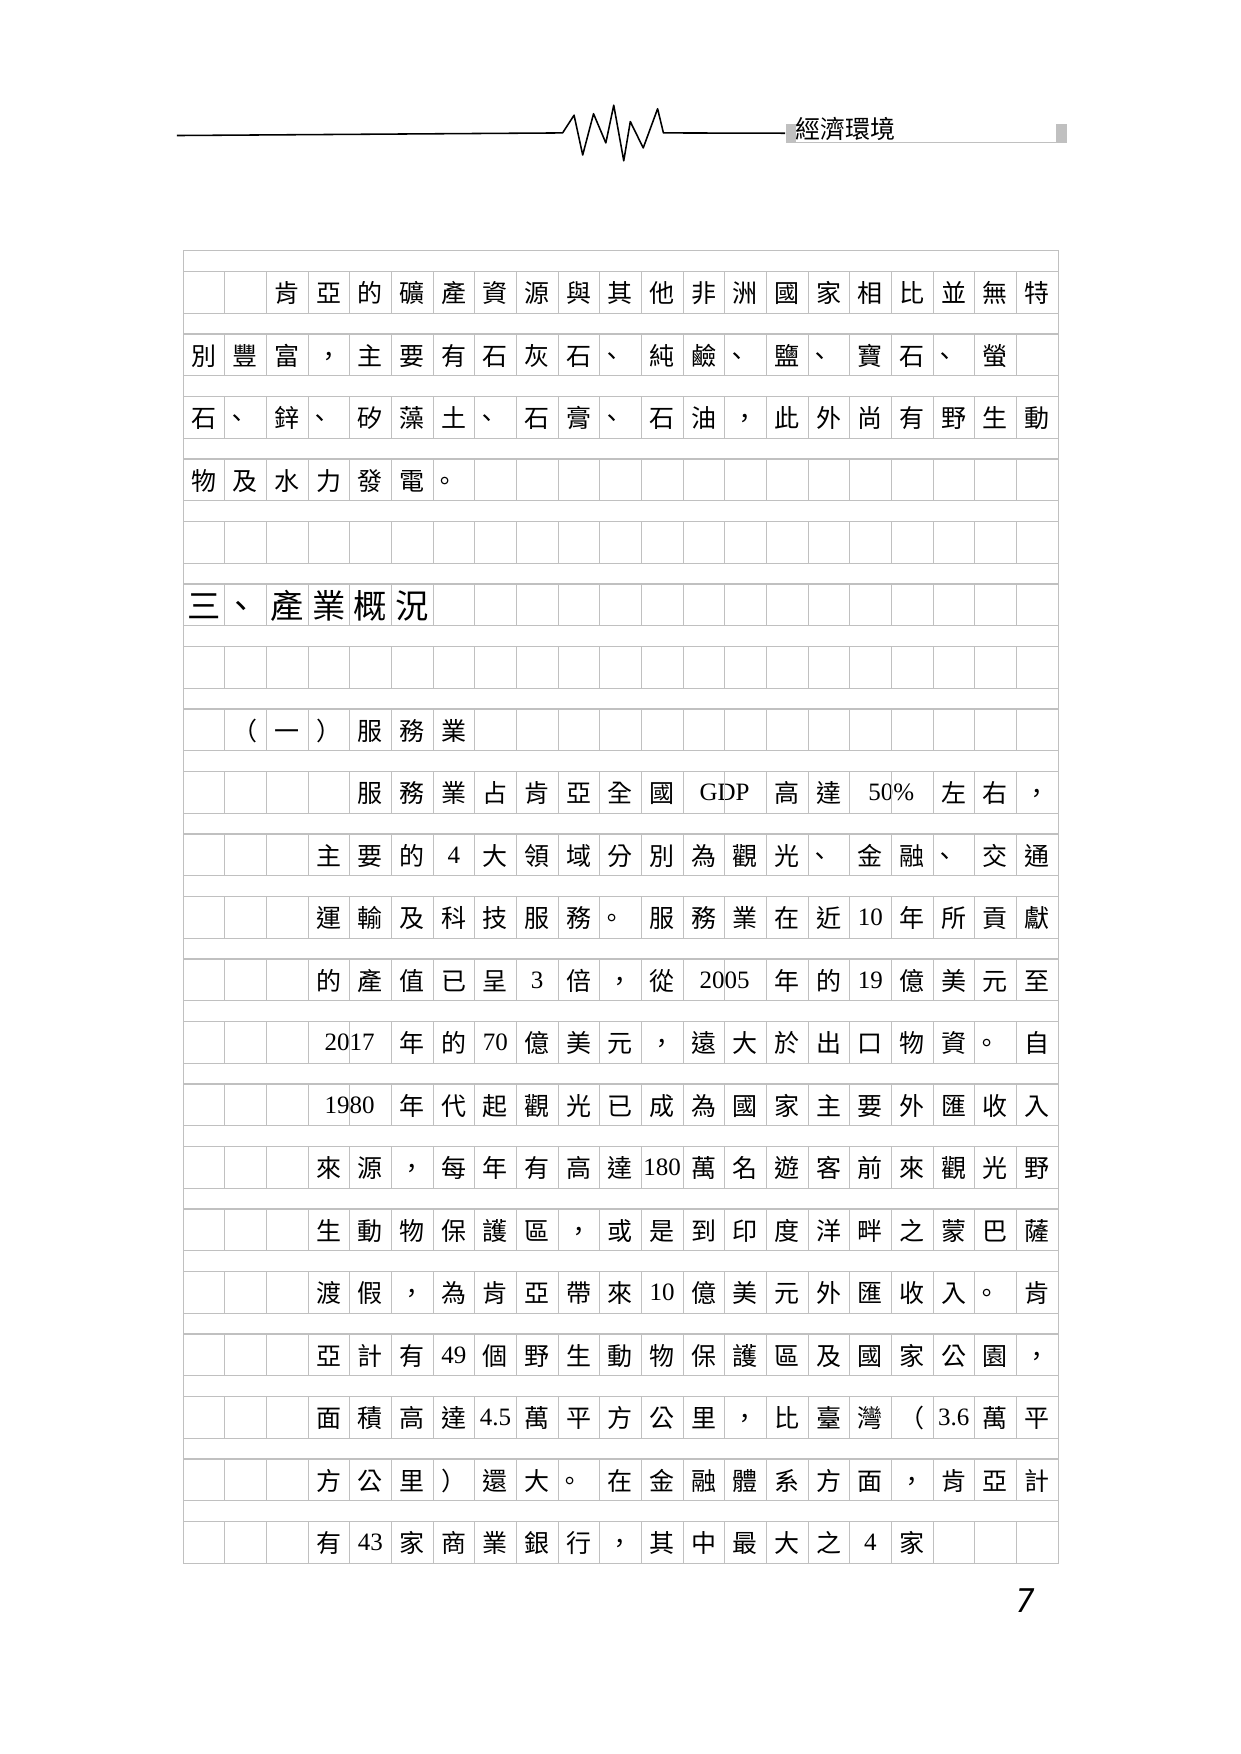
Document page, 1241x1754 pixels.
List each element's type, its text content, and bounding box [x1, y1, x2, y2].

text [1017, 585, 1058, 625]
text 肯亞的礦產資源與其他非洲國家相比並無特別豐富，主要有石灰石、純鹼、鹽、寶石、螢石、鋅、矽藻土、石膏、石油，此外尚有野生動物及水力發電。 [767, 272, 808, 313]
text 肯亞的礦產資源與其他非洲國家相比並無特別豐富，主要有石灰石、純鹼、鹽、寶石、螢石、鋅、矽藻土、石膏、石油，此外尚有野生動物及水力發電。 [184, 335, 224, 375]
text 肯亞的礦產資源與其他非洲國家相比並無特別豐富，主要有石灰石、純鹼、鹽、寶石、螢石、鋅、矽藻土、石膏、石油，此外尚有野生動物及水力發電。 [684, 460, 724, 500]
text 肯亞的礦產資源與其他非洲國家相比並無特別豐富，主要有石灰石、純鹼、鹽、寶石、螢石、鋅、矽藻土、石膏、石油，此外尚有野生動物及水力發電。 [184, 251, 1058, 271]
text 肯亞的礦產資源與其他非洲國家相比並無特別豐富，主要有石灰石、純鹼、鹽、寶石、螢石、鋅、矽藻土、石膏、石油，此外尚有野生動物及水力發電。 [850, 335, 891, 375]
text 肯亞的礦產資源與其他非洲國家相比並無特別豐富，主要有石灰石、純鹼、鹽、寶石、螢石、鋅、矽藻土、石膏、石油，此外尚有野生動物及水力發電。 [434, 272, 474, 313]
text [850, 585, 891, 625]
text 肯亞的礦產資源與其他非洲國家相比並無特別豐富，主要有石灰石、純鹼、鹽、寶石、螢石、鋅、矽藻土、石膏、石油，此外尚有野生動物及水力發電。 [600, 272, 641, 313]
text 肯亞的礦產資源與其他非洲國家相比並無特別豐富，主要有石灰石、純鹼、鹽、寶石、螢石、鋅、矽藻土、石膏、石油，此外尚有野生動物及水力發電。 [350, 460, 391, 500]
text 肯亞的礦產資源與其他非洲國家相比並無特別豐富，主要有石灰石、純鹼、鹽、寶石、螢石、鋅、矽藻土、石膏、石油，此外尚有野生動物及水力發電。 [600, 460, 641, 500]
text 肯亞的礦產資源與其他非洲國家相比並無特別豐富，主要有石灰石、純鹼、鹽、寶石、螢石、鋅、矽藻土、石膏、石油，此外尚有野生動物及水力發電。 [684, 335, 724, 375]
text 肯亞的礦產資源與其他非洲國家相比並無特別豐富，主要有石灰石、純鹼、鹽、寶石、螢石、鋅、矽藻土、石膏、石油，此外尚有野生動物及水力發電。 [725, 397, 766, 438]
text 肯亞的礦產資源與其他非洲國家相比並無特別豐富，主要有石灰石、純鹼、鹽、寶石、螢石、鋅、矽藻土、石膏、石油，此外尚有野生動物及水力發電。 [1017, 335, 1058, 375]
text 肯亞的礦產資源與其他非洲國家相比並無特別豐富，主要有石灰石、純鹼、鹽、寶石、螢石、鋅、矽藻土、石膏、石油，此外尚有野生動物及水力發電。 [1017, 460, 1058, 500]
text 肯亞的礦產資源與其他非洲國家相比並無特別豐富，主要有石灰石、純鹼、鹽、寶石、螢石、鋅、矽藻土、石膏、石油，此外尚有野生動物及水力發電。 [475, 272, 516, 313]
text [975, 710, 1016, 750]
text 肯亞的礦產資源與其他非洲國家相比並無特別豐富，主要有石灰石、純鹼、鹽、寶石、螢石、鋅、矽藻土、石膏、石油，此外尚有野生動物及水力發電。 [934, 335, 974, 375]
text 肯亞的礦產資源與其他非洲國家相比並無特別豐富，主要有石灰石、純鹼、鹽、寶石、螢石、鋅、矽藻土、石膏、石油，此外尚有野生動物及水力發電。 [725, 272, 766, 313]
text 肯亞的礦產資源與其他非洲國家相比並無特別豐富，主要有石灰石、純鹼、鹽、寶石、螢石、鋅、矽藻土、石膏、石油，此外尚有野生動物及水力發電。 [475, 460, 516, 500]
text 服務業占肯亞全國GDP高達50%左右，主要的4大領域分別為觀光、金融、交通運輸及科技服務。服務業在近10年所貢獻的產值已呈3倍，從2005年的19億美元至2017年的70億美元，遠大於出口物資。自1980年代起觀光已成為國家主要外匯收入來源，每年有高達180萬名遊客前來觀光野生動物保護區，或是到印度洋畔之蒙巴薩渡假，為肯亞帶來10億美元外匯收入。肯亞計有49個野生動物保護區及國家公園，面積高達4.5萬平方公里，比臺灣（3.6萬平方公里）還大。在金融體系方面，肯亞計有43家商業銀行，其中最大之4家中，Barclays Bank及Standard Chartered為外資（英國）；Kenya Commercial Bank及National Bank of Kenya則為公營，其餘為中小型銀行並多由家族所擁有及經營。 [281, 1001, 1058, 1021]
text 肯亞的礦產資源與其他非洲國家相比並無特別豐富，主要有石灰石、純鹼、鹽、寶石、螢石、鋅、矽藻土、石膏、石油，此外尚有野生動物及水力發電。 [225, 460, 266, 500]
text 肯亞的礦產資源與其他非洲國家相比並無特別豐富，主要有石灰石、純鹼、鹽、寶石、螢石、鋅、矽藻土、石膏、石油，此外尚有野生動物及水力發電。 [184, 272, 224, 313]
text 肯亞的礦產資源與其他非洲國家相比並無特別豐富，主要有石灰石、純鹼、鹽、寶石、螢石、鋅、矽藻土、石膏、石油，此外尚有野生動物及水力發電。 [684, 397, 724, 438]
text [684, 710, 724, 750]
text 肯亞的礦產資源與其他非洲國家相比並無特別豐富，主要有石灰石、純鹼、鹽、寶石、螢石、鋅、矽藻土、石膏、石油，此外尚有野生動物及水力發電。 [850, 460, 891, 500]
text 肯亞的礦產資源與其他非洲國家相比並無特別豐富，主要有石灰石、純鹼、鹽、寶石、螢石、鋅、矽藻土、石膏、石油，此外尚有野生動物及水力發電。 [892, 460, 933, 500]
text [850, 710, 891, 750]
text [767, 710, 808, 750]
text 肯亞的礦產資源與其他非洲國家相比並無特別豐富，主要有石灰石、純鹼、鹽、寶石、螢石、鋅、矽藻土、石膏、石油，此外尚有野生動物及水力發電。 [559, 397, 599, 438]
text 一 [267, 710, 308, 750]
text 服務業占肯亞全國GDP高達50%左右，主要的4大領域分別為觀光、金融、交通運輸及科技服務。服務業在近10年所貢獻的產值已呈3倍，從2005年的19億美元至2017年的70億美元，遠大於出口物資。自1980年代起觀光已成為國家主要外匯收入來源，每年有高達180萬名遊客前來觀光野生動物保護區，或是到印度洋畔之蒙巴薩渡假，為肯亞帶來10億美元外匯收入。肯亞計有49個野生動物保護區及國家公園，面積高達4.5萬平方公里，比臺灣（3.6萬平方公里）還大。在金融體系方面，肯亞計有43家商業銀行，其中最大之4家中，Barclays Bank及Standard Chartered為外資（英國）；Kenya Commercial Bank及National Bank of Kenya則為公營，其餘為中小型銀行並多由家族所擁有及經營。 [281, 1189, 1058, 1208]
text 肯亞的礦產資源與其他非洲國家相比並無特別豐富，主要有石灰石、純鹼、鹽、寶石、螢石、鋅、矽藻土、石膏、石油，此外尚有野生動物及水力發電。 [684, 272, 724, 313]
text 肯亞的礦產資源與其他非洲國家相比並無特別豐富，主要有石灰石、純鹼、鹽、寶石、螢石、鋅、矽藻土、石膏、石油，此外尚有野生動物及水力發電。 [809, 272, 849, 313]
text 肯亞的礦產資源與其他非洲國家相比並無特別豐富，主要有石灰石、純鹼、鹽、寶石、螢石、鋅、矽藻土、石膏、石油，此外尚有野生動物及水力發電。 [434, 335, 474, 375]
text 肯亞的礦產資源與其他非洲國家相比並無特別豐富，主要有石灰石、純鹼、鹽、寶石、螢石、鋅、矽藻土、石膏、石油，此外尚有野生動物及水力發電。 [225, 397, 266, 438]
text 服務業占肯亞全國GDP高達50%左右，主要的4大領域分別為觀光、金融、交通運輸及科技服務。服務業在近10年所貢獻的產值已呈3倍，從2005年的19億美元至2017年的70億美元，遠大於出口物資。自1980年代起觀光已成為國家主要外匯收入來源，每年有高達180萬名遊客前來觀光野生動物保護區，或是到印度洋畔之蒙巴薩渡假，為肯亞帶來10億美元外匯收入。肯亞計有49個野生動物保護區及國家公園，面積高達4.5萬平方公里，比臺灣（3.6萬平方公里）還大。在金融體系方面，肯亞計有43家商業銀行，其中最大之4家中，Barclays Bank及Standard Chartered為外資（英國）；Kenya Commercial Bank及National Bank of Kenya則為公營，其餘為中小型銀行並多由家族所擁有及經營。 [281, 751, 1058, 771]
text 肯亞的礦產資源與其他非洲國家相比並無特別豐富，主要有石灰石、純鹼、鹽、寶石、螢石、鋅、矽藻土、石膏、石油，此外尚有野生動物及水力發電。 [267, 460, 308, 500]
text 肯亞的礦產資源與其他非洲國家相比並無特別豐富，主要有石灰石、純鹼、鹽、寶石、螢石、鋅、矽藻土、石膏、石油，此外尚有野生動物及水力發電。 [559, 460, 599, 500]
text [642, 585, 683, 625]
text [559, 710, 599, 750]
text [207, 689, 1058, 708]
text 肯亞的礦產資源與其他非洲國家相比並無特別豐富，主要有石灰石、純鹼、鹽、寶石、螢石、鋅、矽藻土、石膏、石油，此外尚有野生動物及水力發電。 [809, 397, 849, 438]
text [600, 585, 641, 625]
text 服務業占肯亞全國GDP高達50%左右，主要的4大領域分別為觀光、金融、交通運輸及科技服務。服務業在近10年所貢獻的產值已呈3倍，從2005年的19億美元至2017年的70億美元，遠大於出口物資。自1980年代起觀光已成為國家主要外匯收入來源，每年有高達180萬名遊客前來觀光野生動物保護區，或是到印度洋畔之蒙巴薩渡假，為肯亞帶來10億美元外匯收入。肯亞計有49個野生動物保護區及國家公園，面積高達4.5萬平方公里，比臺灣（3.6萬平方公里）還大。在金融體系方面，肯亞計有43家商業銀行，其中最大之4家中，Barclays Bank及Standard Chartered為外資（英國）；Kenya Commercial Bank及National Bank of Kenya則為公營，其餘為中小型銀行並多由家族所擁有及經營。 [281, 1501, 1058, 1521]
text [892, 585, 933, 625]
text [892, 710, 933, 750]
text [725, 585, 766, 625]
text [1017, 710, 1058, 750]
text 肯亞的礦產資源與其他非洲國家相比並無特別豐富，主要有石灰石、純鹼、鹽、寶石、螢石、鋅、矽藻土、石膏、石油，此外尚有野生動物及水力發電。 [309, 397, 349, 438]
text 肯亞的礦產資源與其他非洲國家相比並無特別豐富，主要有石灰石、純鹼、鹽、寶石、螢石、鋅、矽藻土、石膏、石油，此外尚有野生動物及水力發電。 [600, 335, 641, 375]
text ） [309, 710, 349, 750]
text 肯亞的礦產資源與其他非洲國家相比並無特別豐富，主要有石灰石、純鹼、鹽、寶石、螢石、鋅、矽藻土、石膏、石油，此外尚有野生動物及水力發電。 [392, 460, 433, 500]
text 肯亞的礦產資源與其他非洲國家相比並無特別豐富，主要有石灰石、純鹼、鹽、寶石、螢石、鋅、矽藻土、石膏、石油，此外尚有野生動物及水力發電。 [267, 335, 308, 375]
text 服務業占肯亞全國GDP高達50%左右，主要的4大領域分別為觀光、金融、交通運輸及科技服務。服務業在近10年所貢獻的產值已呈3倍，從2005年的19億美元至2017年的70億美元，遠大於出口物資。自1980年代起觀光已成為國家主要外匯收入來源，每年有高達180萬名遊客前來觀光野生動物保護區，或是到印度洋畔之蒙巴薩渡假，為肯亞帶來10億美元外匯收入。肯亞計有49個野生動物保護區及國家公園，面積高達4.5萬平方公里，比臺灣（3.6萬平方公里）還大。在金融體系方面，肯亞計有43家商業銀行，其中最大之4家中，Barclays Bank及Standard Chartered為外資（英國）；Kenya Commercial Bank及National Bank of Kenya則為公營，其餘為中小型銀行並多由家族所擁有及經營。 [281, 1314, 1058, 1333]
text [184, 564, 1058, 583]
text 肯亞的礦產資源與其他非洲國家相比並無特別豐富，主要有石灰石、純鹼、鹽、寶石、螢石、鋅、矽藻土、石膏、石油，此外尚有野生動物及水力發電。 [725, 460, 766, 500]
text 肯亞的礦產資源與其他非洲國家相比並無特別豐富，主要有石灰石、純鹼、鹽、寶石、螢石、鋅、矽藻土、石膏、石油，此外尚有野生動物及水力發電。 [809, 460, 849, 500]
text 肯亞的礦產資源與其他非洲國家相比並無特別豐富，主要有石灰石、純鹼、鹽、寶石、螢石、鋅、矽藻土、石膏、石油，此外尚有野生動物及水力發電。 [975, 460, 1016, 500]
text 肯亞的礦產資源與其他非洲國家相比並無特別豐富，主要有石灰石、純鹼、鹽、寶石、螢石、鋅、矽藻土、石膏、石油，此外尚有野生動物及水力發電。 [475, 397, 516, 438]
text [600, 710, 641, 750]
text 肯亞的礦產資源與其他非洲國家相比並無特別豐富，主要有石灰石、純鹼、鹽、寶石、螢石、鋅、矽藻土、石膏、石油，此外尚有野生動物及水力發電。 [1017, 397, 1058, 438]
text 服務業占肯亞全國GDP高達50%左右，主要的4大領域分別為觀光、金融、交通運輸及科技服務。服務業在近10年所貢獻的產值已呈3倍，從2005年的19億美元至2017年的70億美元，遠大於出口物資。自1980年代起觀光已成為國家主要外匯收入來源，每年有高達180萬名遊客前來觀光野生動物保護區，或是到印度洋畔之蒙巴薩渡假，為肯亞帶來10億美元外匯收入。肯亞計有49個野生動物保護區及國家公園，面積高達4.5萬平方公里，比臺灣（3.6萬平方公里）還大。在金融體系方面，肯亞計有43家商業銀行，其中最大之4家中，Barclays Bank及Standard Chartered為外資（英國）；Kenya Commercial Bank及National Bank of Kenya則為公營，其餘為中小型銀行並多由家族所擁有及經營。 [281, 1251, 1058, 1271]
text 服務業占肯亞全國GDP高達50%左右，主要的4大領域分別為觀光、金融、交通運輸及科技服務。服務業在近10年所貢獻的產值已呈3倍，從2005年的19億美元至2017年的70億美元，遠大於出口物資。自1980年代起觀光已成為國家主要外匯收入來源，每年有高達180萬名遊客前來觀光野生動物保護區，或是到印度洋畔之蒙巴薩渡假，為肯亞帶來10億美元外匯收入。肯亞計有49個野生動物保護區及國家公園，面積高達4.5萬平方公里，比臺灣（3.6萬平方公里）還大。在金融體系方面，肯亞計有43家商業銀行，其中最大之4家中，Barclays Bank及Standard Chartered為外資（英國）；Kenya Commercial Bank及National Bank of Kenya則為公營，其餘為中小型銀行並多由家族所擁有及經營。 [281, 876, 1058, 896]
text 肯亞的礦產資源與其他非洲國家相比並無特別豐富，主要有石灰石、純鹼、鹽、寶石、螢石、鋅、矽藻土、石膏、石油，此外尚有野生動物及水力發電。 [184, 460, 224, 500]
text 肯亞的礦產資源與其他非洲國家相比並無特別豐富，主要有石灰石、純鹼、鹽、寶石、螢石、鋅、矽藻土、石膏、石油，此外尚有野生動物及水力發電。 [184, 376, 1058, 396]
text [559, 585, 599, 625]
text 肯亞的礦產資源與其他非洲國家相比並無特別豐富，主要有石灰石、純鹼、鹽、寶石、螢石、鋅、矽藻土、石膏、石油，此外尚有野生動物及水力發電。 [725, 335, 766, 375]
text [725, 710, 766, 750]
text 肯亞的礦產資源與其他非洲國家相比並無特別豐富，主要有石灰石、純鹼、鹽、寶石、螢石、鋅、矽藻土、石膏、石油，此外尚有野生動物及水力發電。 [1017, 272, 1058, 313]
text 肯亞的礦產資源與其他非洲國家相比並無特別豐富，主要有石灰石、純鹼、鹽、寶石、螢石、鋅、矽藻土、石膏、石油，此外尚有野生動物及水力發電。 [434, 460, 474, 500]
text [475, 710, 516, 750]
text 業 [434, 710, 474, 750]
text 肯亞的礦產資源與其他非洲國家相比並無特別豐富，主要有石灰石、純鹼、鹽、寶石、螢石、鋅、矽藻土、石膏、石油，此外尚有野生動物及水力發電。 [767, 335, 808, 375]
text [767, 585, 808, 625]
text 肯亞的礦產資源與其他非洲國家相比並無特別豐富，主要有石灰石、純鹼、鹽、寶石、螢石、鋅、矽藻土、石膏、石油，此外尚有野生動物及水力發電。 [517, 397, 558, 438]
text 肯亞的礦產資源與其他非洲國家相比並無特別豐富，主要有石灰石、純鹼、鹽、寶石、螢石、鋅、矽藻土、石膏、石油，此外尚有野生動物及水力發電。 [642, 335, 683, 375]
text （ [225, 710, 266, 750]
text 服務業占肯亞全國GDP高達50%左右，主要的4大領域分別為觀光、金融、交通運輸及科技服務。服務業在近10年所貢獻的產值已呈3倍，從2005年的19億美元至2017年的70億美元，遠大於出口物資。自1980年代起觀光已成為國家主要外匯收入來源，每年有高達180萬名遊客前來觀光野生動物保護區，或是到印度洋畔之蒙巴薩渡假，為肯亞帶來10億美元外匯收入。肯亞計有49個野生動物保護區及國家公園，面積高達4.5萬平方公里，比臺灣（3.6萬平方公里）還大。在金融體系方面，肯亞計有43家商業銀行，其中最大之4家中，Barclays Bank及Standard Chartered為外資（英國）；Kenya Commercial Bank及National Bank of Kenya則為公營，其餘為中小型銀行並多由家族所擁有及經營。 [281, 1439, 1058, 1458]
text [934, 710, 974, 750]
text 肯亞的礦產資源與其他非洲國家相比並無特別豐富，主要有石灰石、純鹼、鹽、寶石、螢石、鋅、矽藻土、石膏、石油，此外尚有野生動物及水力發電。 [475, 335, 516, 375]
text 肯亞的礦產資源與其他非洲國家相比並無特別豐富，主要有石灰石、純鹼、鹽、寶石、螢石、鋅、矽藻土、石膏、石油，此外尚有野生動物及水力發電。 [225, 335, 266, 375]
text 況 [392, 585, 433, 625]
text 肯亞的礦產資源與其他非洲國家相比並無特別豐富，主要有石灰石、純鹼、鹽、寶石、螢石、鋅、矽藻土、石膏、石油，此外尚有野生動物及水力發電。 [225, 272, 266, 313]
text 肯亞的礦產資源與其他非洲國家相比並無特別豐富，主要有石灰石、純鹼、鹽、寶石、螢石、鋅、矽藻土、石膏、石油，此外尚有野生動物及水力發電。 [309, 460, 349, 500]
text 肯亞的礦產資源與其他非洲國家相比並無特別豐富，主要有石灰石、純鹼、鹽、寶石、螢石、鋅、矽藻土、石膏、石油，此外尚有野生動物及水力發電。 [267, 272, 308, 313]
text [934, 585, 974, 625]
text 肯亞的礦產資源與其他非洲國家相比並無特別豐富，主要有石灰石、純鹼、鹽、寶石、螢石、鋅、矽藻土、石膏、石油，此外尚有野生動物及水力發電。 [517, 460, 558, 500]
text 肯亞的礦產資源與其他非洲國家相比並無特別豐富，主要有石灰石、純鹼、鹽、寶石、螢石、鋅、矽藻土、石膏、石油，此外尚有野生動物及水力發電。 [559, 335, 599, 375]
text [475, 585, 516, 625]
text 三 [184, 585, 224, 625]
text 肯亞的礦產資源與其他非洲國家相比並無特別豐富，主要有石灰石、純鹼、鹽、寶石、螢石、鋅、矽藻土、石膏、石油，此外尚有野生動物及水力發電。 [600, 397, 641, 438]
text [517, 710, 558, 750]
text 肯亞的礦產資源與其他非洲國家相比並無特別豐富，主要有石灰石、純鹼、鹽、寶石、螢石、鋅、矽藻土、石膏、石油，此外尚有野生動物及水力發電。 [350, 397, 391, 438]
text 肯亞的礦產資源與其他非洲國家相比並無特別豐富，主要有石灰石、純鹼、鹽、寶石、螢石、鋅、矽藻土、石膏、石油，此外尚有野生動物及水力發電。 [184, 397, 224, 438]
text 肯亞的礦產資源與其他非洲國家相比並無特別豐富，主要有石灰石、純鹼、鹽、寶石、螢石、鋅、矽藻土、石膏、石油，此外尚有野生動物及水力發電。 [975, 397, 1016, 438]
text 肯亞的礦產資源與其他非洲國家相比並無特別豐富，主要有石灰石、純鹼、鹽、寶石、螢石、鋅、矽藻土、石膏、石油，此外尚有野生動物及水力發電。 [767, 397, 808, 438]
text 肯亞的礦產資源與其他非洲國家相比並無特別豐富，主要有石灰石、純鹼、鹽、寶石、螢石、鋅、矽藻土、石膏、石油，此外尚有野生動物及水力發電。 [392, 272, 433, 313]
text [207, 710, 224, 750]
text [684, 585, 724, 625]
text 服務業占肯亞全國GDP高達50%左右，主要的4大領域分別為觀光、金融、交通運輸及科技服務。服務業在近10年所貢獻的產值已呈3倍，從2005年的19億美元至2017年的70億美元，遠大於出口物資。自1980年代起觀光已成為國家主要外匯收入來源，每年有高達180萬名遊客前來觀光野生動物保護區，或是到印度洋畔之蒙巴薩渡假，為肯亞帶來10億美元外匯收入。肯亞計有49個野生動物保護區及國家公園，面積高達4.5萬平方公里，比臺灣（3.6萬平方公里）還大。在金融體系方面，肯亞計有43家商業銀行，其中最大之4家中，Barclays Bank及Standard Chartered為外資（英國）；Kenya Commercial Bank及National Bank of Kenya則為公營，其餘為中小型銀行並多由家族所擁有及經營。 [281, 1376, 1058, 1396]
text 業 [309, 585, 349, 625]
text 肯亞的礦產資源與其他非洲國家相比並無特別豐富，主要有石灰石、純鹼、鹽、寶石、螢石、鋅、矽藻土、石膏、石油，此外尚有野生動物及水力發電。 [767, 460, 808, 500]
text 肯亞的礦產資源與其他非洲國家相比並無特別豐富，主要有石灰石、純鹼、鹽、寶石、螢石、鋅、矽藻土、石膏、石油，此外尚有野生動物及水力發電。 [309, 335, 349, 375]
text 肯亞的礦產資源與其他非洲國家相比並無特別豐富，主要有石灰石、純鹼、鹽、寶石、螢石、鋅、矽藻土、石膏、石油，此外尚有野生動物及水力發電。 [809, 335, 849, 375]
text 肯亞的礦產資源與其他非洲國家相比並無特別豐富，主要有石灰石、純鹼、鹽、寶石、螢石、鋅、矽藻土、石膏、石油，此外尚有野生動物及水力發電。 [975, 272, 1016, 313]
text [517, 585, 558, 625]
text 肯亞的礦產資源與其他非洲國家相比並無特別豐富，主要有石灰石、純鹼、鹽、寶石、螢石、鋅、矽藻土、石膏、石油，此外尚有野生動物及水力發電。 [934, 460, 974, 500]
text [809, 585, 849, 625]
text 肯亞的礦產資源與其他非洲國家相比並無特別豐富，主要有石灰石、純鹼、鹽、寶石、螢石、鋅、矽藻土、石膏、石油，此外尚有野生動物及水力發電。 [350, 335, 391, 375]
text 肯亞的礦產資源與其他非洲國家相比並無特別豐富，主要有石灰石、純鹼、鹽、寶石、螢石、鋅、矽藻土、石膏、石油，此外尚有野生動物及水力發電。 [642, 272, 683, 313]
text 肯亞的礦產資源與其他非洲國家相比並無特別豐富，主要有石灰石、純鹼、鹽、寶石、螢石、鋅、矽藻土、石膏、石油，此外尚有野生動物及水力發電。 [517, 335, 558, 375]
text 肯亞的礦產資源與其他非洲國家相比並無特別豐富，主要有石灰石、純鹼、鹽、寶石、螢石、鋅、矽藻土、石膏、石油，此外尚有野生動物及水力發電。 [434, 397, 474, 438]
text 肯亞的礦產資源與其他非洲國家相比並無特別豐富，主要有石灰石、純鹼、鹽、寶石、螢石、鋅、矽藻土、石膏、石油，此外尚有野生動物及水力發電。 [267, 397, 308, 438]
text 肯亞的礦產資源與其他非洲國家相比並無特別豐富，主要有石灰石、純鹼、鹽、寶石、螢石、鋅、矽藻土、石膏、石油，此外尚有野生動物及水力發電。 [392, 335, 433, 375]
text 肯亞的礦產資源與其他非洲國家相比並無特別豐富，主要有石灰石、純鹼、鹽、寶石、螢石、鋅、矽藻土、石膏、石油，此外尚有野生動物及水力發電。 [642, 397, 683, 438]
text 肯亞的礦產資源與其他非洲國家相比並無特別豐富，主要有石灰石、純鹼、鹽、寶石、螢石、鋅、矽藻土、石膏、石油，此外尚有野生動物及水力發電。 [559, 272, 599, 313]
text 務 [392, 710, 433, 750]
text 服務業占肯亞全國GDP高達50%左右，主要的4大領域分別為觀光、金融、交通運輸及科技服務。服務業在近10年所貢獻的產值已呈3倍，從2005年的19億美元至2017年的70億美元，遠大於出口物資。自1980年代起觀光已成為國家主要外匯收入來源，每年有高達180萬名遊客前來觀光野生動物保護區，或是到印度洋畔之蒙巴薩渡假，為肯亞帶來10億美元外匯收入。肯亞計有49個野生動物保護區及國家公園，面積高達4.5萬平方公里，比臺灣（3.6萬平方公里）還大。在金融體系方面，肯亞計有43家商業銀行，其中最大之4家中，Barclays Bank及Standard Chartered為外資（英國）；Kenya Commercial Bank及National Bank of Kenya則為公營，其餘為中小型銀行並多由家族所擁有及經營。 [281, 1064, 1058, 1083]
text 肯亞的礦產資源與其他非洲國家相比並無特別豐富，主要有石灰石、純鹼、鹽、寶石、螢石、鋅、矽藻土、石膏、石油，此外尚有野生動物及水力發電。 [184, 314, 1058, 333]
text 服務業占肯亞全國GDP高達50%左右，主要的4大領域分別為觀光、金融、交通運輸及科技服務。服務業在近10年所貢獻的產值已呈3倍，從2005年的19億美元至2017年的70億美元，遠大於出口物資。自1980年代起觀光已成為國家主要外匯收入來源，每年有高達180萬名遊客前來觀光野生動物保護區，或是到印度洋畔之蒙巴薩渡假，為肯亞帶來10億美元外匯收入。肯亞計有49個野生動物保護區及國家公園，面積高達4.5萬平方公里，比臺灣（3.6萬平方公里）還大。在金融體系方面，肯亞計有43家商業銀行，其中最大之4家中，Barclays Bank及Standard Chartered為外資（英國）；Kenya Commercial Bank及National Bank of Kenya則為公營，其餘為中小型銀行並多由家族所擁有及經營。 [281, 1126, 1058, 1146]
text 肯亞的礦產資源與其他非洲國家相比並無特別豐富，主要有石灰石、純鹼、鹽、寶石、螢石、鋅、矽藻土、石膏、石油，此外尚有野生動物及水力發電。 [975, 335, 1016, 375]
text 肯亞的礦產資源與其他非洲國家相比並無特別豐富，主要有石灰石、純鹼、鹽、寶石、螢石、鋅、矽藻土、石膏、石油，此外尚有野生動物及水力發電。 [892, 397, 933, 438]
text 肯亞的礦產資源與其他非洲國家相比並無特別豐富，主要有石灰石、純鹼、鹽、寶石、螢石、鋅、矽藻土、石膏、石油，此外尚有野生動物及水力發電。 [850, 272, 891, 313]
text [434, 585, 474, 625]
text 肯亞的礦產資源與其他非洲國家相比並無特別豐富，主要有石灰石、純鹼、鹽、寶石、螢石、鋅、矽藻土、石膏、石油，此外尚有野生動物及水力發電。 [309, 272, 349, 313]
text 肯亞的礦產資源與其他非洲國家相比並無特別豐富，主要有石灰石、純鹼、鹽、寶石、螢石、鋅、矽藻土、石膏、石油，此外尚有野生動物及水力發電。 [350, 272, 391, 313]
text 、 [225, 585, 266, 625]
text 服務業占肯亞全國GDP高達50%左右，主要的4大領域分別為觀光、金融、交通運輸及科技服務。服務業在近10年所貢獻的產值已呈3倍，從2005年的19億美元至2017年的70億美元，遠大於出口物資。自1980年代起觀光已成為國家主要外匯收入來源，每年有高達180萬名遊客前來觀光野生動物保護區，或是到印度洋畔之蒙巴薩渡假，為肯亞帶來10億美元外匯收入。肯亞計有49個野生動物保護區及國家公園，面積高達4.5萬平方公里，比臺灣（3.6萬平方公里）還大。在金融體系方面，肯亞計有43家商業銀行，其中最大之4家中，Barclays Bank及Standard Chartered為外資（英國）；Kenya Commercial Bank及National Bank of Kenya則為公營，其餘為中小型銀行並多由家族所擁有及經營。 [281, 939, 1058, 958]
text 肯亞的礦產資源與其他非洲國家相比並無特別豐富，主要有石灰石、純鹼、鹽、寶石、螢石、鋅、矽藻土、石膏、石油，此外尚有野生動物及水力發電。 [850, 397, 891, 438]
text 服務業占肯亞全國GDP高達50%左右，主要的4大領域分別為觀光、金融、交通運輸及科技服務。服務業在近10年所貢獻的產值已呈3倍，從2005年的19億美元至2017年的70億美元，遠大於出口物資。自1980年代起觀光已成為國家主要外匯收入來源，每年有高達180萬名遊客前來觀光野生動物保護區，或是到印度洋畔之蒙巴薩渡假，為肯亞帶來10億美元外匯收入。肯亞計有49個野生動物保護區及國家公園，面積高達4.5萬平方公里，比臺灣（3.6萬平方公里）還大。在金融體系方面，肯亞計有43家商業銀行，其中最大之4家中，Barclays Bank及Standard Chartered為外資（英國）；Kenya Commercial Bank及National Bank of Kenya則為公營，其餘為中小型銀行並多由家族所擁有及經營。 [281, 814, 1058, 833]
text 服 [350, 710, 391, 750]
text 產 [267, 585, 308, 625]
text [975, 585, 1016, 625]
text 肯亞的礦產資源與其他非洲國家相比並無特別豐富，主要有石灰石、純鹼、鹽、寶石、螢石、鋅、矽藻土、石膏、石油，此外尚有野生動物及水力發電。 [392, 397, 433, 438]
text [809, 710, 849, 750]
text 肯亞的礦產資源與其他非洲國家相比並無特別豐富，主要有石灰石、純鹼、鹽、寶石、螢石、鋅、矽藻土、石膏、石油，此外尚有野生動物及水力發電。 [892, 272, 933, 313]
text 肯亞的礦產資源與其他非洲國家相比並無特別豐富，主要有石灰石、純鹼、鹽、寶石、螢石、鋅、矽藻土、石膏、石油，此外尚有野生動物及水力發電。 [184, 439, 1058, 458]
text 肯亞的礦產資源與其他非洲國家相比並無特別豐富，主要有石灰石、純鹼、鹽、寶石、螢石、鋅、矽藻土、石膏、石油，此外尚有野生動物及水力發電。 [892, 335, 933, 375]
text 概 [350, 585, 391, 625]
text 肯亞的礦產資源與其他非洲國家相比並無特別豐富，主要有石灰石、純鹼、鹽、寶石、螢石、鋅、矽藻土、石膏、石油，此外尚有野生動物及水力發電。 [934, 272, 974, 313]
text 肯亞的礦產資源與其他非洲國家相比並無特別豐富，主要有石灰石、純鹼、鹽、寶石、螢石、鋅、矽藻土、石膏、石油，此外尚有野生動物及水力發電。 [934, 397, 974, 438]
text [642, 710, 683, 750]
text 肯亞的礦產資源與其他非洲國家相比並無特別豐富，主要有石灰石、純鹼、鹽、寶石、螢石、鋅、矽藻土、石膏、石油，此外尚有野生動物及水力發電。 [517, 272, 558, 313]
text 肯亞的礦產資源與其他非洲國家相比並無特別豐富，主要有石灰石、純鹼、鹽、寶石、螢石、鋅、矽藻土、石膏、石油，此外尚有野生動物及水力發電。 [642, 460, 683, 500]
